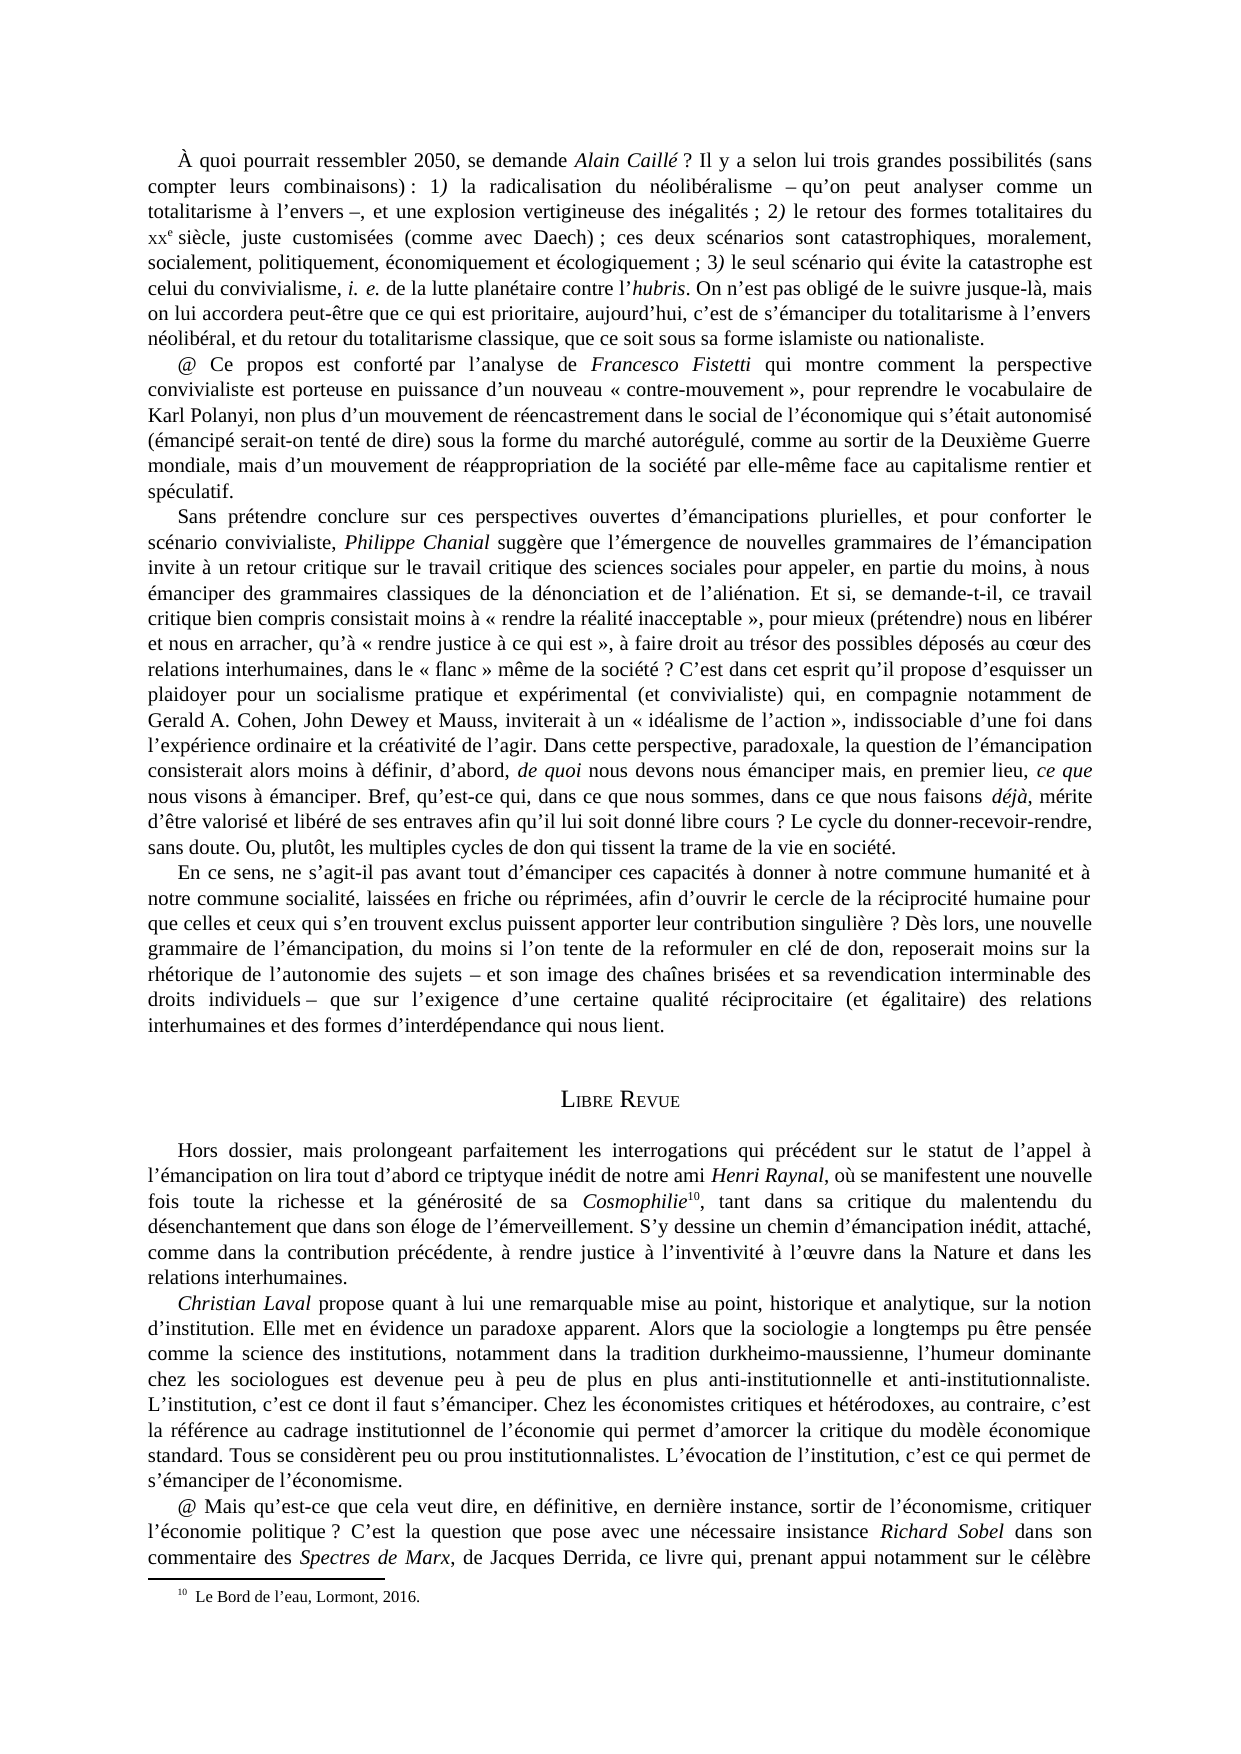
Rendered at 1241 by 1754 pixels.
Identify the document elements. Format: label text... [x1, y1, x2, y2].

text @ Ce propos est conforté par l’analyse de Francesco Fistetti qui montre comment la perspective convivialiste est porteuse en puissance d’un nouveau « contre-mouvement », pour reprendre le vocabulaire de Karl Polanyi, non plus d’un mouvement de réencastrement dans le social de l’économique qui s’était autonomisé (émancipé serait-on tenté de dire) sous la forme du marché autorégulé, comme au sortir de la Deuxième Guerre mondiale, mais d’un mouvement de réappropriation de la société par elle-même face au capitalisme rentier et spéculatif. [148, 351, 1093, 503]
text À quoi pourrait ressembler 2050, se demande Alain Caillé ? Il y a selon lui trois grandes possibilités (sans compter leurs combinaisons) : 1) la radicalisation du néolibéralisme – qu’on peut analyser comme un totalitarisme à l’envers –, et une explosion vertigineuse des inégalités ; 2) le retour des formes totalitaires du xxe siècle, juste customisées (comme avec Daech) ; ces deux scénarios sont catastrophiques, moralement, socialement, politiquement, économiquement et écologiquement ; 3) le seul scénario qui évite la catastrophe est celui du convivialisme, i. e. de la lutte planétaire contre l’hubris. On n’est pas obligé de le suivre jusque-là, mais on lui accordera peut-être que ce qui est prioritaire, aujourd’hui, c’est de s’émanciper du totalitarisme à l’envers néolibéral, et du retour du totalitarisme classique, que ce soit sous sa forme islamiste ou nationaliste. [148, 148, 1093, 351]
text Christian Laval propose quant à lui une remarquable mise au point, historique et analytique, sur la notion d’institution. Elle met en évidence un paradoxe apparent. Alors que la sociologie a longtemps pu être pensée comme la science des institutions, notamment dans la tradition durkheimo-maussienne, l’humeur dominante chez les sociologues est devenue peu à peu de plus en plus anti-institutionnelle et anti-institutionnaliste. L’institution, c’est ce dont il faut s’émanciper. Chez les économistes critiques et hétérodoxes, au contraire, c’est la référence au cadrage institutionnel de l’économie qui permet d’amorcer la critique du modèle économique standard. Tous se considèrent peu ou prou institutionnalistes. L’évocation de l’institution, c’est ce qui permet de s’émanciper de l’économisme. [148, 1290, 1093, 1493]
text Libre Revue [148, 1087, 1093, 1112]
text Le Bord de l’eau, Lormont, 2016. [148, 1586, 1093, 1606]
text Hors dossier, mais prolongeant parfaitement les interrogations qui précédent sur le statut de l’appel à l’émancipation on lira tout d’abord ce triptyque inédit de notre ami Henri Raynal, où se manifestent une nouvelle fois toute la richesse et la générosité de sa Cosmophilie, tant dans sa critique du malentendu du désenchantement que dans son éloge de l’émerveillement. S’y dessine un chemin d’émancipation inédit, attaché, comme dans la contribution précédente, à rendre justice à l’inventivité à l’œuvre dans la Nature et dans les relations interhumaines. [148, 1137, 1093, 1290]
text En ce sens, ne s’agit-il pas avant tout d’émanciper ces capacités à donner à notre commune humanité et à notre commune socialité, laissées en friche ou réprimées, afin d’ouvrir le cercle de la réciprocité humaine pour que celles et ceux qui s’en trouvent exclus puissent apporter leur contribution singulière ? Dès lors, une nouvelle grammaire de l’émancipation, du moins si l’on tente de la reformuler en clé de don, reposerait moins sur la rhétorique de l’autonomie des sujets – et son image des chaînes brisées et sa revendication interminable des droits individuels – que sur l’exigence d’une certaine qualité réciprocitaire (et égalitaire) des relations interhumaines et des formes d’interdépendance qui nous lient. [148, 859, 1093, 1037]
text @ Mais qu’est-ce que cela veut dire, en définitive, en dernière instance, sortir de l’économisme, critiquer l’économie politique ? C’est la question que pose avec une nécessaire insistance Richard Sobel dans son commentaire des Spectres de Marx, de Jacques Derrida, ce livre qui, prenant appui notamment sur le célèbre [148, 1493, 1093, 1569]
text Sans prétendre conclure sur ces perspectives ouvertes d’émancipations plurielles, et pour conforter le scénario convivialiste, Philippe Chanial suggère que l’émergence de nouvelles grammaires de l’émancipation invite à un retour critique sur le travail critique des sciences sociales pour appeler, en partie du moins, à nous émanciper des grammaires classiques de la dénonciation et de l’aliénation. Et si, se demande-t-il, ce travail critique bien compris consistait moins à « rendre la réalité inacceptable », pour mieux (prétendre) nous en libérer et nous en arracher, qu’à « rendre justice à ce qui est », à faire droit au trésor des possibles déposés au cœur des relations interhumaines, dans le « flanc » même de la société ? C’est dans cet esprit qu’il propose d’esquisser un plaidoyer pour un socialisme pratique et expérimental (et convivialiste) qui, en compagnie notamment de Gerald A. Cohen, John Dewey et Mauss, inviterait à un « idéalisme de l’action », indissociable d’une foi dans l’expérience ordinaire et la créativité de l’agir. Dans cette perspective, paradoxale, la question de l’émancipation consisterait alors moins à définir, d’abord, de quoi nous devons nous émanciper mais, en premier lieu, ce que nous visons à émanciper. Bref, qu’est-ce qui, dans ce que nous sommes, dans ce que nous faisons déjà, mérite d’être valorisé et libéré de ses entraves afin qu’il lui soit donné libre cours ? Le cycle du donner-recevoir-rendre, sans doute. Ou, plutôt, les multiples cycles de don qui tissent la trame de la vie en société. [148, 503, 1093, 859]
